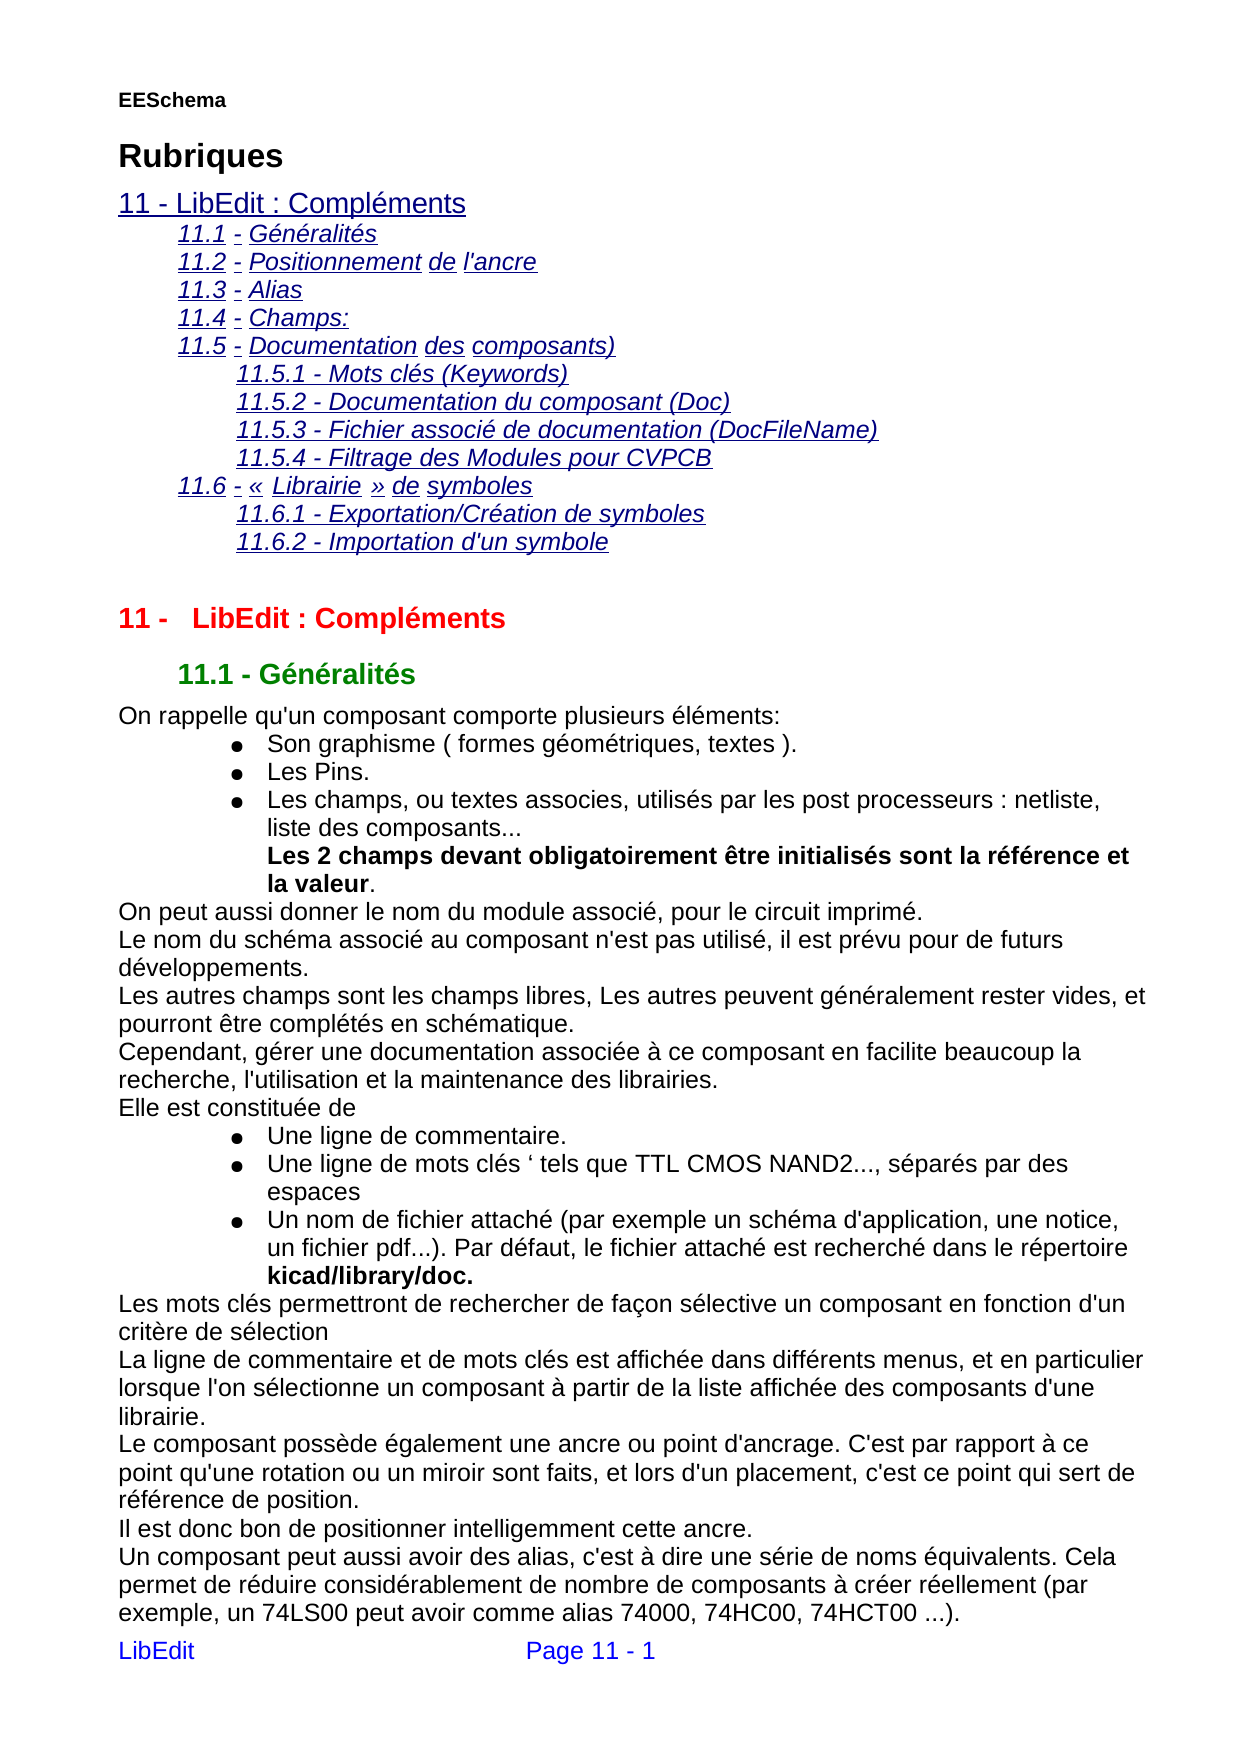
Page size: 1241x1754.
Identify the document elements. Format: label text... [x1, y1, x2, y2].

text 11.5 - Documentation des composants) [177, 332, 1152, 360]
text 11.3 - Alias [177, 276, 1152, 304]
subtitle Rubriques [118, 137, 1152, 174]
text 11.5.1 - Mots clés (Keywords) [236, 360, 1152, 388]
text On peut aussi donner le nom du module associé, pour le circuit imprimé. [118, 898, 1152, 926]
text Cependant, gérer une documentation associée à ce composant en facilite beaucoup la recherche, l'utilisation et la maintenance des librairies. [118, 1038, 1152, 1094]
text 11.6 - « Librairie » de symboles [177, 472, 1152, 500]
text Il est donc bon de positionner intelligemment cette ancre. [118, 1514, 1152, 1542]
list Un nom de fichier attaché (par exemple un schéma d'application, une notice, un fichier pdf...). Par défaut, le fichier attaché est recherché dans le répertoire kicad/library/doc. [229, 1206, 1152, 1290]
text Un composant peut aussi avoir des alias, c'est à dire une série de noms équivalents. Cela permet de réduire considérablement de nombre de composants à créer réellement (par exemple, un 74LS00 peut avoir comme alias 74000, 74HC00, 74HCT00 ...). [118, 1542, 1152, 1627]
list Les Pins. [229, 758, 1152, 786]
text 11.6.2 - Importation d'un symbole [236, 528, 1152, 556]
text Elle est constituée de [118, 1094, 1152, 1122]
text Le nom du schéma associé au composant n'est pas utilisé, il est prévu pour de futurs développements. [118, 926, 1152, 982]
subtitle LibEdit : Compléments [118, 602, 1152, 634]
text 11.5.4 - Filtrage des Modules pour CVPCB [236, 444, 1152, 472]
text La ligne de commentaire et de mots clés est affichée dans différents menus, et en particulier lorsque l'on sélectionne un composant à partir de la liste affichée des composants d'une librairie. [118, 1346, 1152, 1430]
text Les mots clés permettront de rechercher de façon sélective un composant en fonction d'un critère de sélection [118, 1290, 1152, 1346]
text Le composant possède également une ancre ou point d'ancrage. C'est par rapport à ce point qu'une rotation ou un miroir sont faits, et lors d'un placement, c'est ce point qui sert de référence de position. [118, 1430, 1152, 1514]
text Les autres champs sont les champs libres, Les autres peuvent généralement rester vides, et pourront être complétés en schématique. [118, 982, 1152, 1038]
text 11.5.3 - Fichier associé de documentation (DocFileName) [236, 416, 1152, 444]
text 11.4 - Champs: [177, 304, 1152, 332]
text 11.5.2 - Documentation du composant (Doc) [236, 388, 1152, 416]
list Les champs, ou textes associes, utilisés par les post processeurs : netliste, liste des composants... Les 2 champs devant obligatoirement être initialisés sont la référence et la valeur. [229, 786, 1152, 898]
text 11.6.1 - Exportation/Création de symboles [236, 500, 1152, 528]
text On rappelle qu'un composant comporte plusieurs éléments: [118, 702, 1152, 730]
text 11.2 - Positionnement de l'ancre [177, 248, 1152, 276]
list Son graphisme ( formes géométriques, textes ). [229, 730, 1152, 758]
text 11 - LibEdit : Compléments [118, 187, 1152, 219]
list Une ligne de commentaire. [229, 1122, 1152, 1150]
text 11.1 - Généralités [177, 219, 1152, 248]
list Une ligne de mots clés ‘ tels que TTL CMOS NAND2..., séparés par des espaces [229, 1150, 1152, 1206]
subtitle Généralités [177, 658, 1152, 690]
